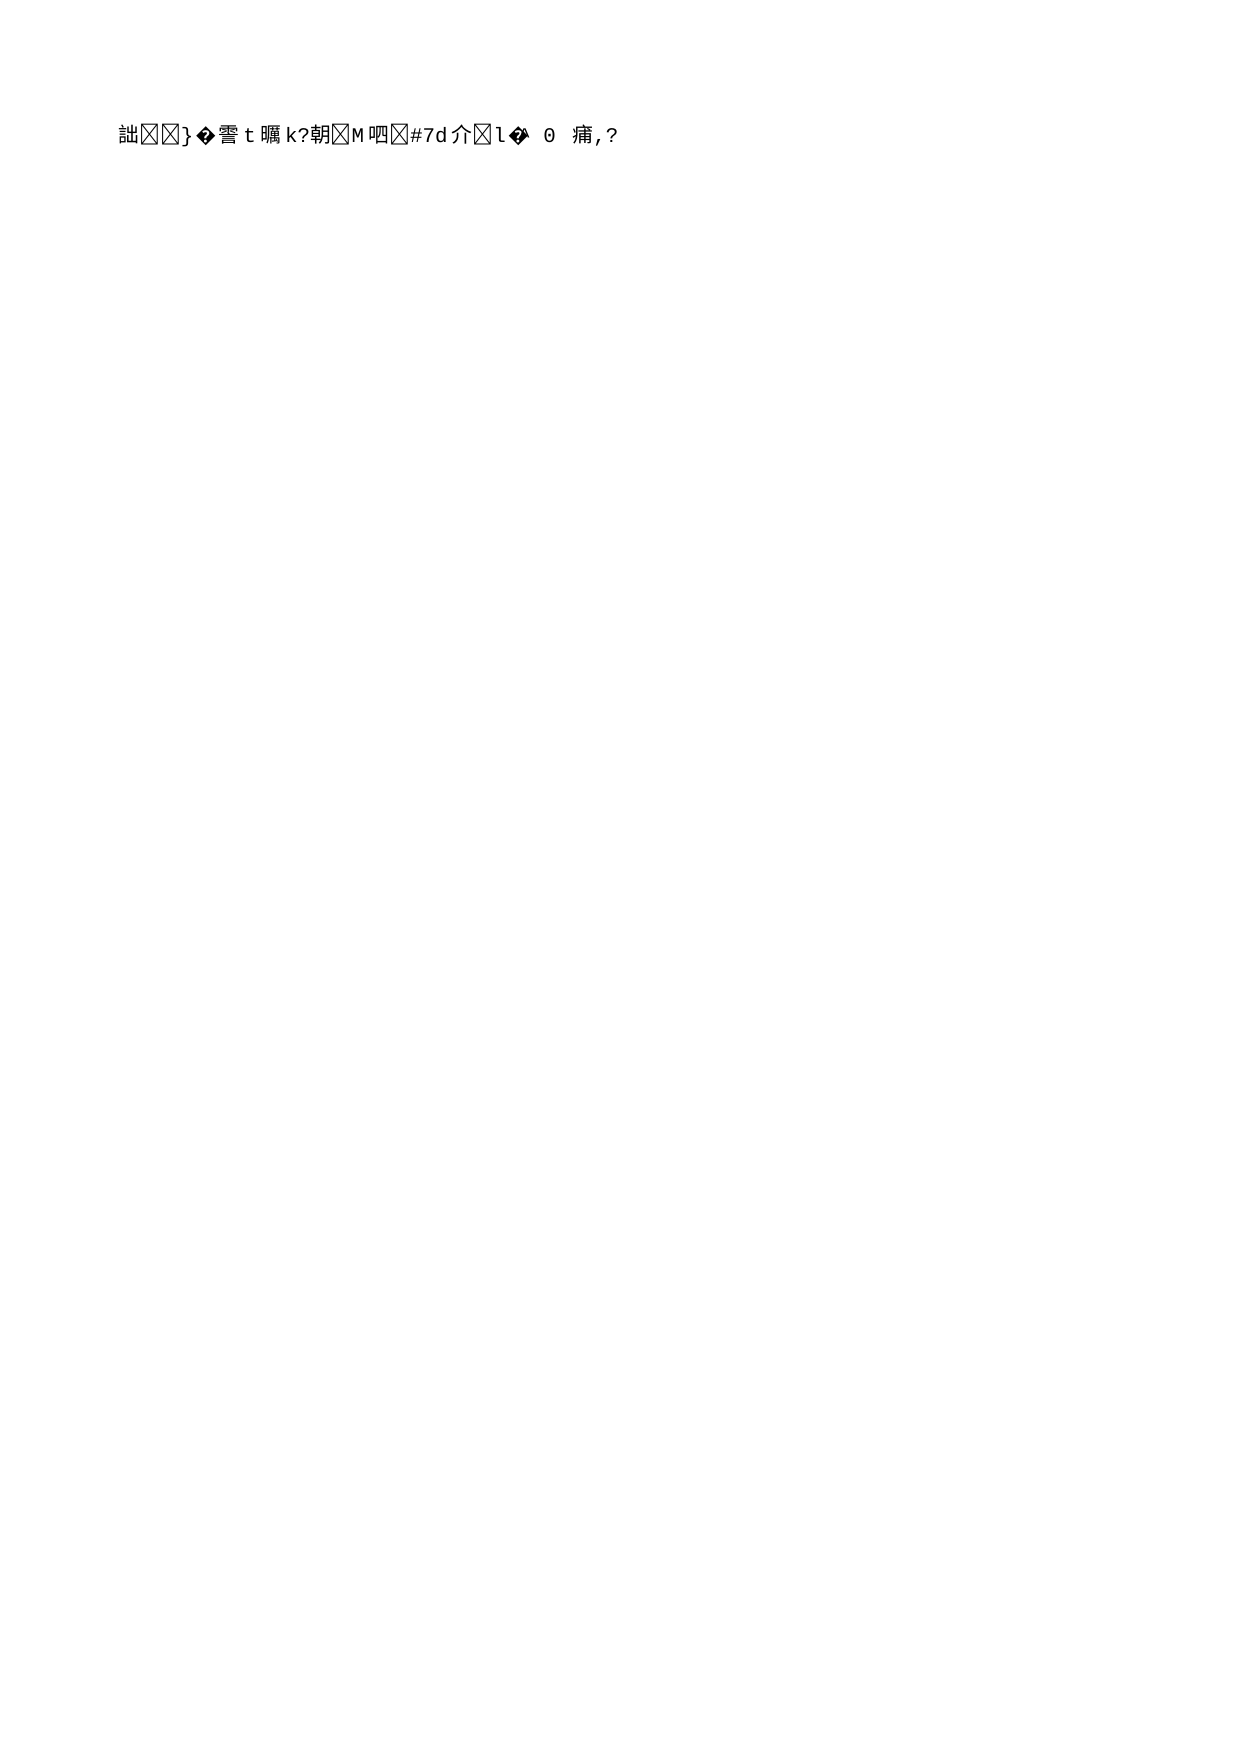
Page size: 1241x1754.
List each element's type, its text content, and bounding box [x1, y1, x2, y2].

text 詘��}�霅t曞k?朝�M呬�#7d介�l�^ 0痡,? [118, 118, 1122, 148]
